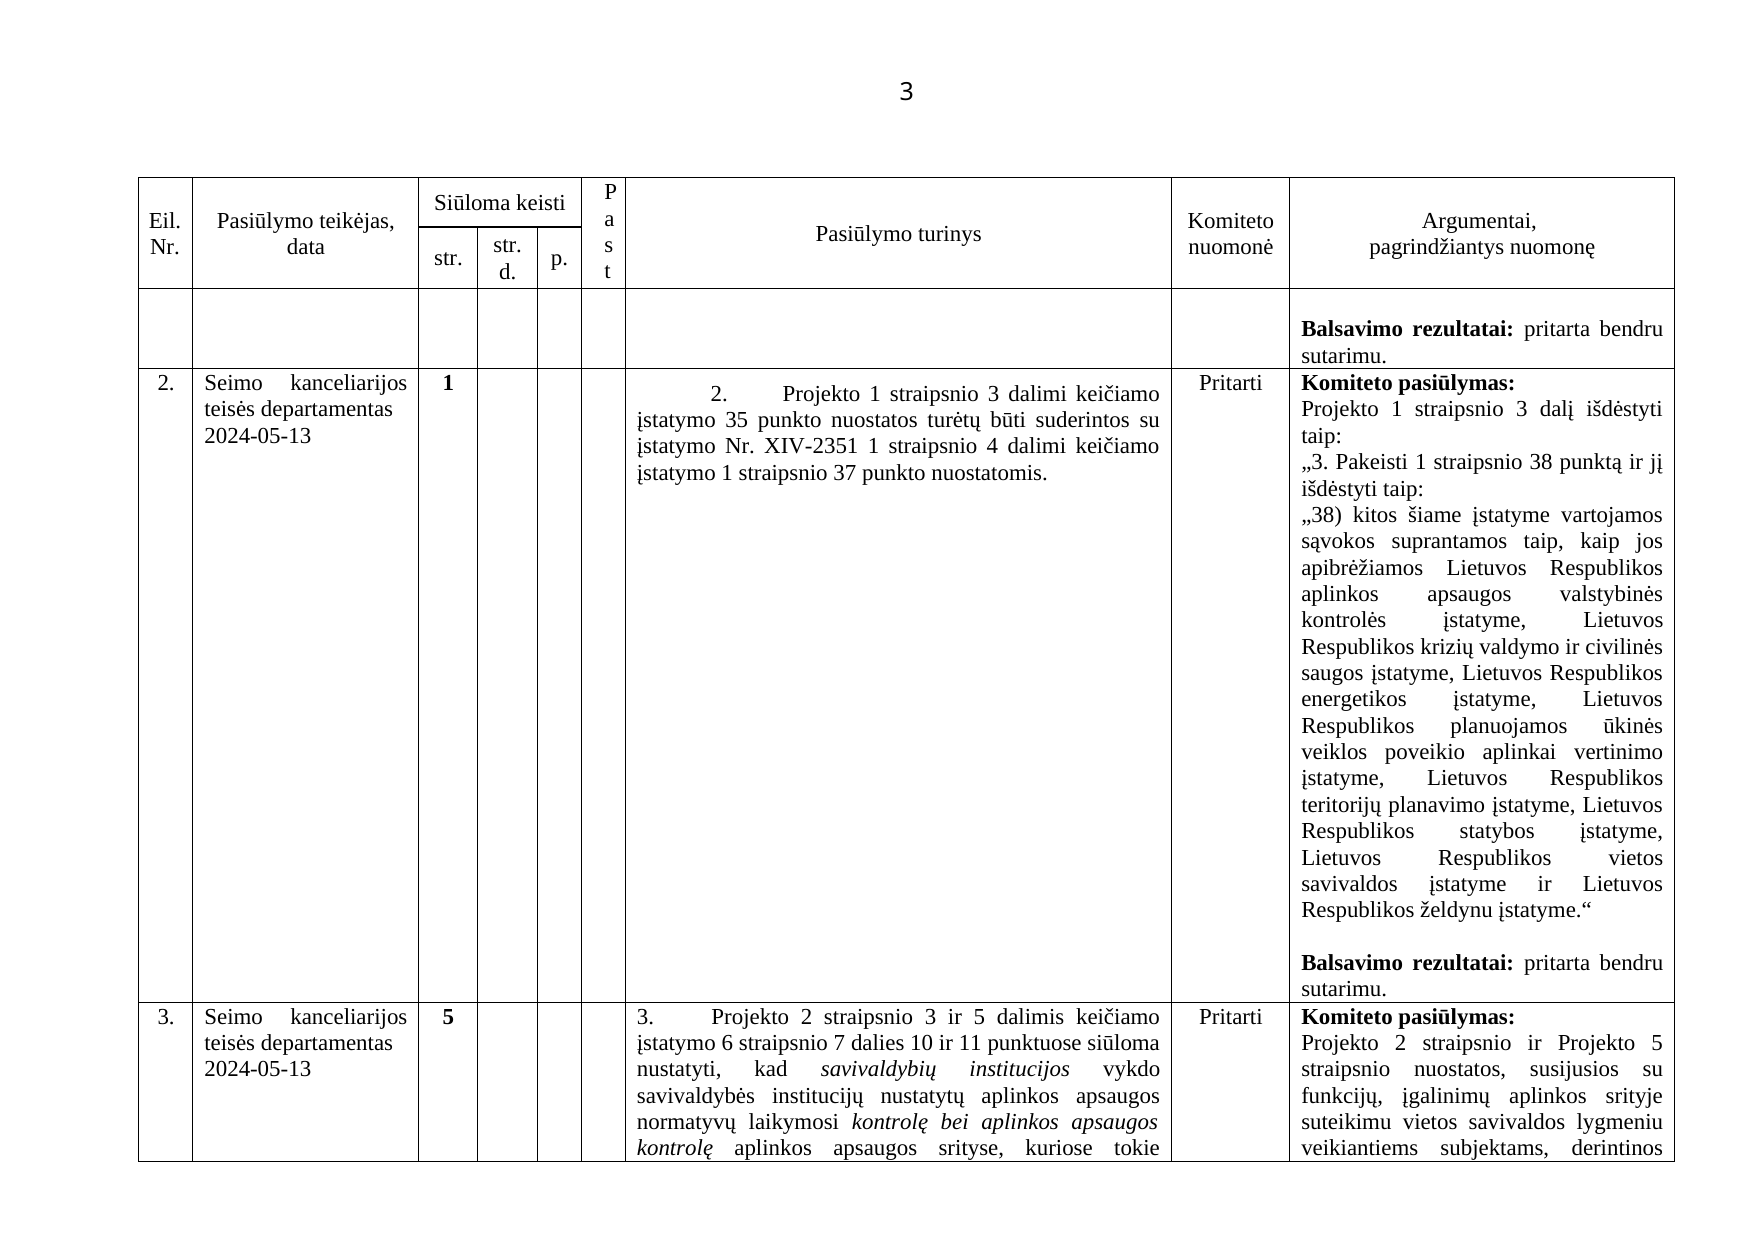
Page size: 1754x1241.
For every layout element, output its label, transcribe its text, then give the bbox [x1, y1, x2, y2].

table_cell 2. Projekto 1 straipsnio 3 dalimi keičiamo įstatymo 35 punkto nuostatos turėtų būti suderintos su įstatymo Nr. XIV-2351 1 straipsnio 4 dalimi keičiamo įstatymo 1 straipsnio 37 punkto nuostatomis. [626, 369, 1171, 1002]
table_cell 5 [419, 1003, 477, 1161]
table_cell Pritarti [1172, 369, 1289, 1002]
table_cell [1172, 289, 1289, 368]
table_cell [582, 1003, 625, 1161]
table_cell [478, 369, 537, 1002]
table_cell [582, 289, 625, 368]
table_cell 3. Projekto 2 straipsnio 3 ir 5 dalimis keičiamo įstatymo 6 straipsnio 7 dalies 10 ir 11 punktuose siūloma nustatyti, kad savivaldybių institucijos vykdo savivaldybės institucijų nustatytų aplinkos apsaugos normatyvų laikymosi kontrolę bei aplinkos apsaugos kontrolę aplinkos apsaugos srityse, kuriose tokie [626, 1003, 1171, 1161]
table_cell [626, 289, 1171, 368]
table_header Eil. Nr. [139, 178, 192, 288]
table_cell p. [538, 228, 581, 288]
table_header Komiteto nuomonė [1172, 178, 1289, 288]
table_cell [139, 289, 192, 368]
table_cell Seimo kanceliarijos teisės departamentas 2024-05-13 [193, 1003, 418, 1161]
table_header Argumentai, pagrindžiantys nuomonę [1290, 178, 1674, 288]
table_cell Komiteto pasiūlymas: Projekto 2 straipsnio ir Projekto 5 straipsnio nuostatos, susijusios su funkcijų, įgalinimų aplinkos srityje suteikimu vietos savivaldos lygmeniu veikiantiems subjektams, derintinos [1290, 1003, 1674, 1161]
table_cell 3. [139, 1003, 192, 1161]
table_cell [538, 1003, 581, 1161]
table_cell [193, 289, 418, 368]
table_cell [538, 369, 581, 1002]
table_cell Seimo kanceliarijos teisės departamentas 2024-05-13 [193, 369, 418, 1002]
table_cell [538, 289, 581, 368]
table_cell Pritarti [1172, 1003, 1289, 1161]
table_cell [478, 289, 537, 368]
table_cell 2. [139, 369, 192, 1002]
table_cell [582, 369, 625, 1002]
table_cell str. [419, 228, 477, 288]
table_header Siūloma keisti [419, 178, 581, 226]
table_cell [419, 289, 477, 368]
table_cell str. d. [478, 228, 537, 288]
table_cell Komiteto pasiūlymas: Projekto 1 straipsnio 3 dalį išdėstyti taip: „3. Pakeisti 1 straipsnio 38 punktą ir jį išdėstyti taip: „38) kitos šiame įstatyme vartojamos sąvokos suprantamos taip, kaip jos apibrėžiamos Lietuvos Respublikos aplinkos apsaugos valstybinės kontrolės įstatyme, Lietuvos Respublikos krizių valdymo ir civilinės saugos įstatyme, Lietuvos Respublikos energetikos įstatyme, Lietuvos Respublikos planuojamos ūkinės veiklos poveikio aplinkai vertinimo įstatyme, Lietuvos Respublikos teritorijų planavimo įstatyme, Lietuvos Respublikos statybos įstatyme, Lietuvos Respublikos vietos savivaldos įstatyme ir Lietuvos Respublikos želdynu įstatyme.“ Balsavimo rezultatai: pritarta bendru sutarimu. [1290, 369, 1674, 1002]
table_header Pasiūlymo teikėjas, data [193, 178, 418, 288]
table_cell Balsavimo rezultatai: pritarta bendru sutarimu. [1290, 289, 1674, 368]
table_header Pasiūlymo turinys [626, 178, 1171, 288]
table_cell [478, 1003, 537, 1161]
table_header Pastabos [582, 178, 625, 288]
table_cell 1 [419, 369, 477, 1002]
